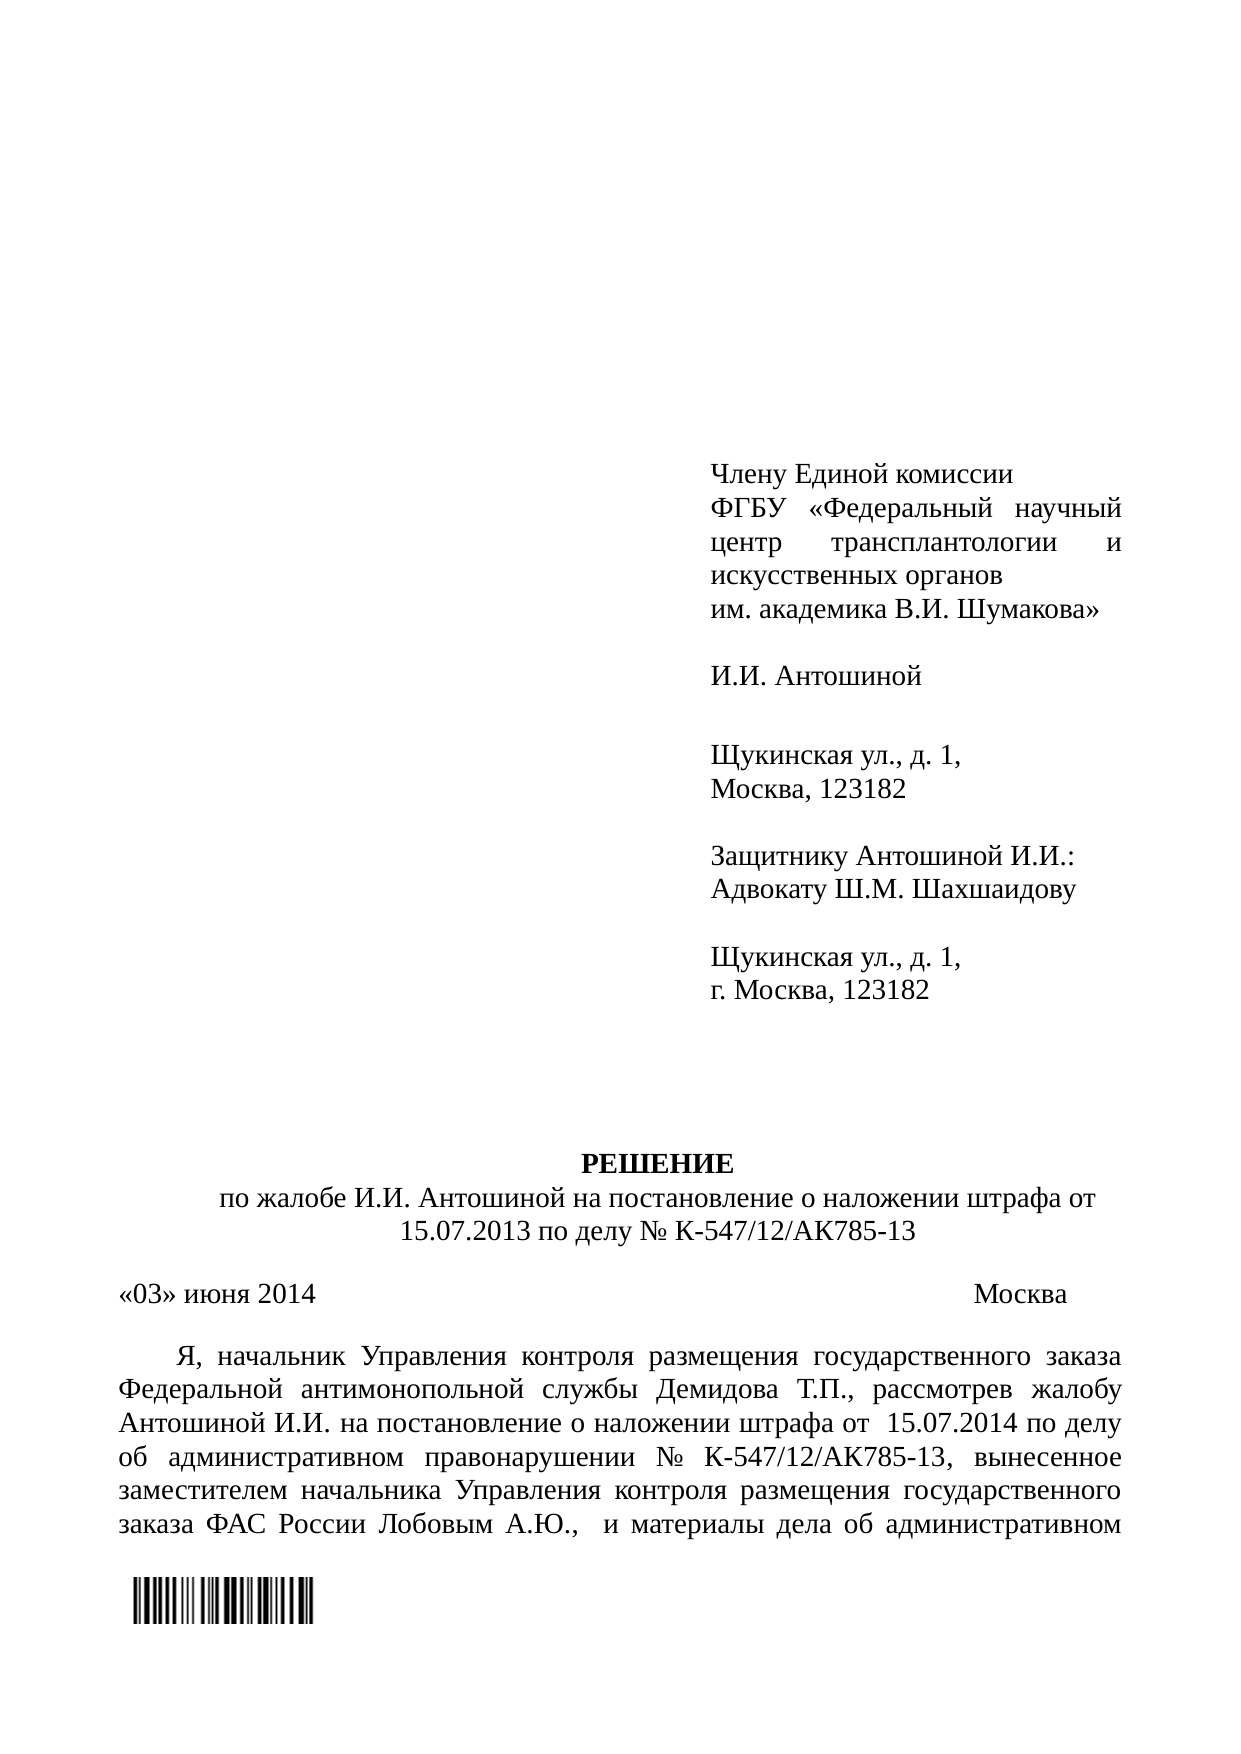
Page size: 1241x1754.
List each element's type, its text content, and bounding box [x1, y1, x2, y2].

text Щукинская ул., д. 1, [710, 737, 1122, 771]
text Щукинская ул., д. 1, [710, 939, 1122, 972]
text им. академика В.И. Шумакова» [710, 591, 1122, 624]
picture [118, 1577, 331, 1624]
text г. Москва, 123182 [710, 972, 1122, 1006]
text Адвокату Ш.М. Шахшаидову [710, 872, 1122, 905]
text И.И. Антошиной [710, 658, 1122, 691]
text РЕШЕНИЕ [193, 1146, 1122, 1180]
text Москва, 123182 [710, 771, 1122, 804]
text ФГБУ «Федеральный научный центр трансплантологии и искусственных органов [710, 490, 1122, 591]
text Я, начальник Управления контроля размещения государственного заказа Федеральной антимонопольной службы Демидова Т.П., рассмотрев жалобу Антошиной И.И. на постановление о наложении штрафа от 15.07.2014 по делу об административном правонарушении № К-547/12/АК785-13, вынесенное заместителем начальника Управления контроля размещения государственного заказа ФАС России Лобовым А.Ю., и материалы дела об административном [118, 1338, 1122, 1539]
text Члену Единой комиссии [710, 457, 1122, 490]
text «03» июня 2014 Москва [118, 1276, 1122, 1309]
text Защитнику Антошиной И.И.: [710, 838, 1122, 872]
text по жалобе И.И. Антошиной на постановление о наложении штрафа от 15.07.2013 по делу № К-547/12/АК785-13 [193, 1180, 1122, 1247]
